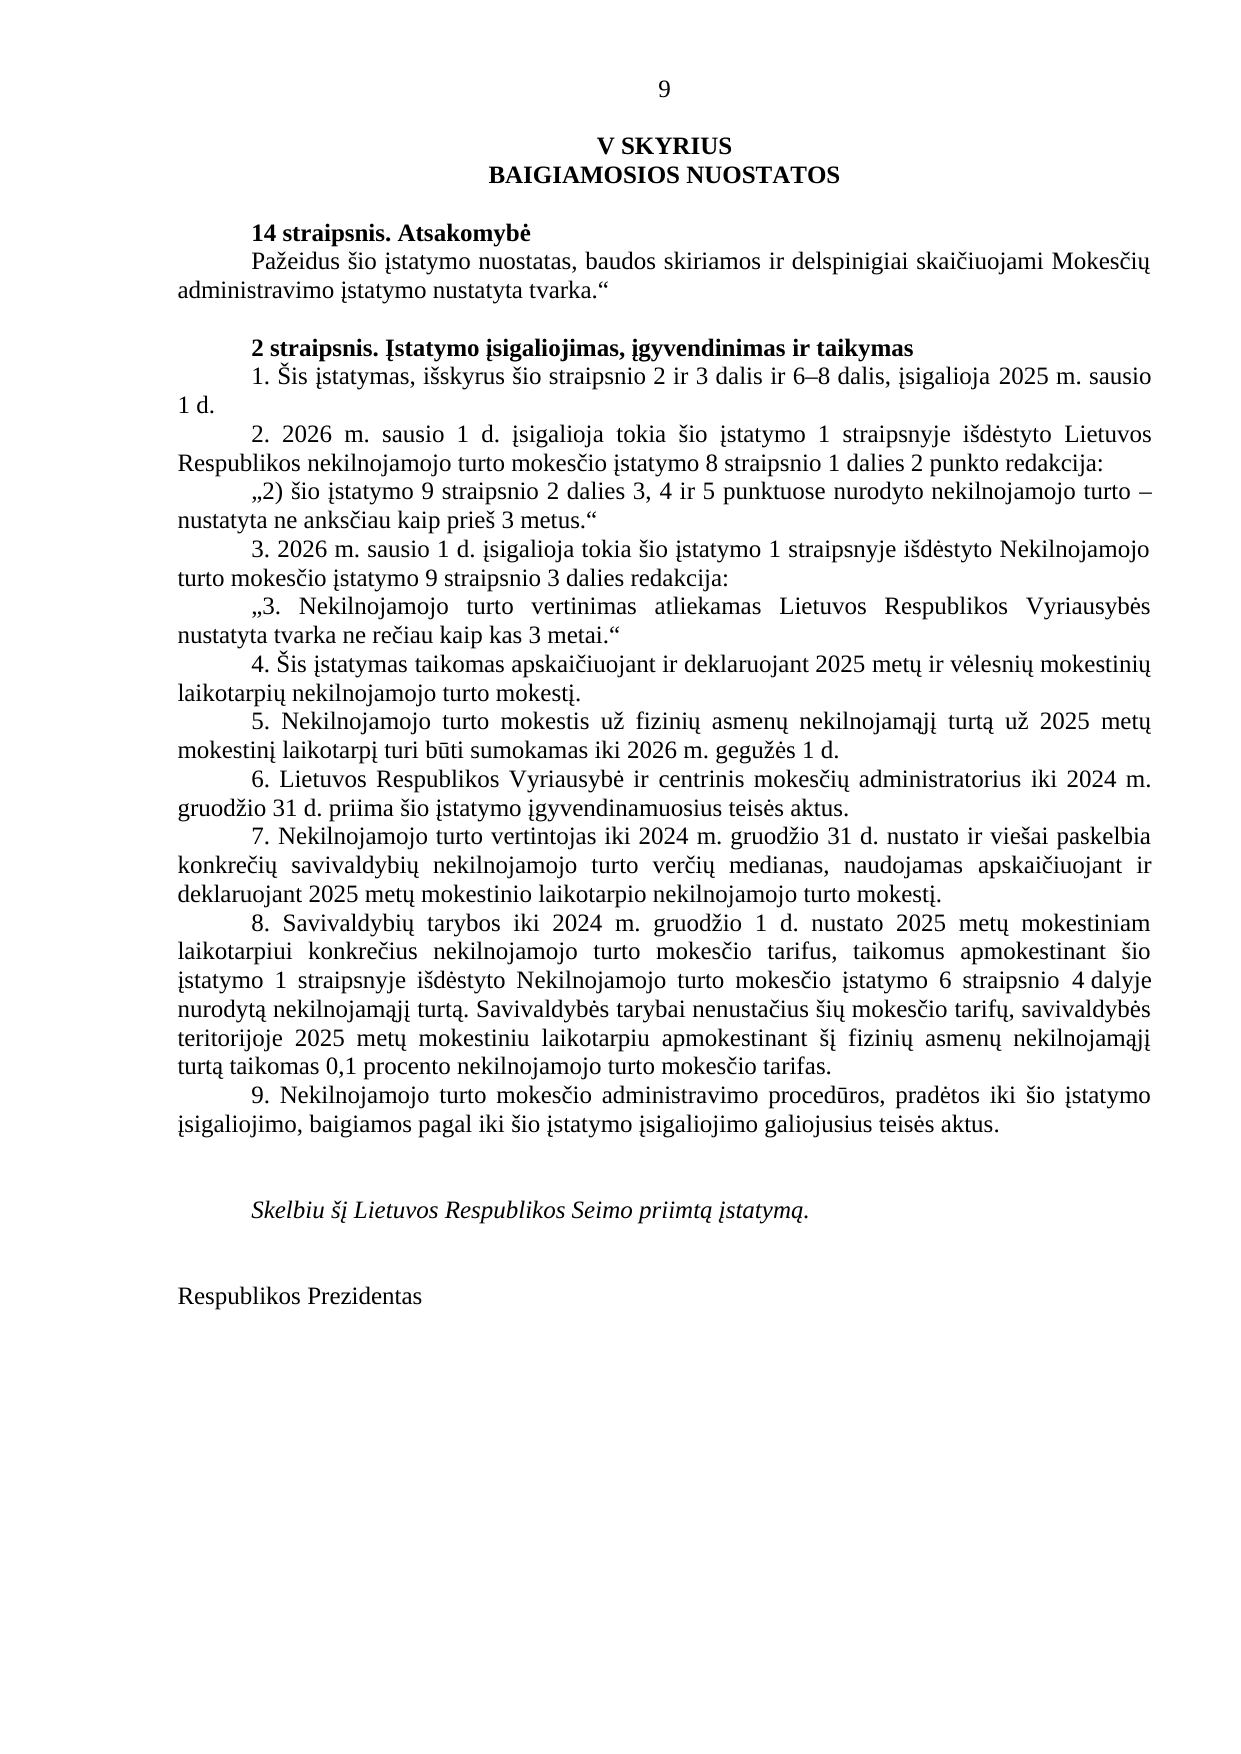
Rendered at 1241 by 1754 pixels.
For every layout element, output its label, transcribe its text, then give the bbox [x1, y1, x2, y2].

text BAIGIAMOSIOS NUOSTATOS [177, 160, 1152, 189]
text „2) šio įstatymo 9 straipsnio 2 dalies 3, 4 ir 5 punktuose nurodyto nekilnojamojo turto – nustatyta ne anksčiau kaip prieš 3 metus.“ [177, 476, 1152, 534]
text 4. Šis įstatymas taikomas apskaičiuojant ir deklaruojant 2025 metų ir vėlesnių mokestinių laikotarpių nekilnojamojo turto mokestį. [177, 649, 1152, 706]
text 7. Nekilnojamojo turto vertintojas iki 2024 m. gruodžio 31 d. nustato ir viešai paskelbia konkrečių savivaldybių nekilnojamojo turto verčių medianas, naudojamas apskaičiuojant ir deklaruojant 2025 metų mokestinio laikotarpio nekilnojamojo turto mokestį. [177, 821, 1152, 908]
subtitle V SKYRIUS [177, 131, 1152, 160]
text „3. Nekilnojamojo turto vertinimas atliekamas Lietuvos Respublikos Vyriausybės nustatyta tvarka ne rečiau kaip kas 3 metai.“ [177, 591, 1152, 649]
text 2 straipsnis. Įstatymo įsigaliojimas, įgyvendinimas ir taikymas [177, 333, 1152, 361]
text Skelbiu šį Lietuvos Respublikos Seimo priimtą įstatymą. [177, 1195, 1152, 1224]
text Respublikos Prezidentas [177, 1281, 1152, 1310]
text 3. 2026 m. sausio 1 d. įsigalioja tokia šio įstatymo 1 straipsnyje išdėstyto Nekilnojamojo turto mokesčio įstatymo 9 straipsnio 3 dalies redakcija: [177, 534, 1152, 591]
text 2. 2026 m. sausio 1 d. įsigalioja tokia šio įstatymo 1 straipsnyje išdėstyto Lietuvos Respublikos nekilnojamojo turto mokesčio įstatymo 8 straipsnio 1 dalies 2 punkto redakcija: [177, 419, 1152, 476]
text 6. Lietuvos Respublikos Vyriausybė ir centrinis mokesčių administratorius iki 2024 m. gruodžio 31 d. priima šio įstatymo įgyvendinamuosius teisės aktus. [177, 764, 1152, 821]
text 14 straipsnis. Atsakomybė [177, 218, 1152, 246]
text 8. Savivaldybių tarybos iki 2024 m. gruodžio 1 d. nustato 2025 metų mokestiniam laikotarpiui konkrečius nekilnojamojo turto mokesčio tarifus, taikomus apmokestinant šio įstatymo 1 straipsnyje išdėstyto Nekilnojamojo turto mokesčio įstatymo 6 straipsnio 4 dalyje nurodytą nekilnojamąjį turtą. Savivaldybės tarybai nenustačius šių mokesčio tarifų, savivaldybės teritorijoje 2025 metų mokestiniu laikotarpiu apmokestinant šį fizinių asmenų nekilnojamąjį turtą taikomas 0,1 procento nekilnojamojo turto mokesčio tarifas. [177, 908, 1152, 1080]
text 1. Šis įstatymas, išskyrus šio straipsnio 2 ir 3 dalis ir 6–8 dalis, įsigalioja 2025 m. sausio 1 d. [177, 361, 1152, 419]
text Pažeidus šio įstatymo nuostatas, baudos skiriamos ir delspinigiai skaičiuojami Mokesčių administravimo įstatymo nustatyta tvarka.“ [177, 246, 1152, 304]
text 5. Nekilnojamojo turto mokestis už fizinių asmenų nekilnojamąjį turtą už 2025 metų mokestinį laikotarpį turi būti sumokamas iki 2026 m. gegužės 1 d. [177, 706, 1152, 764]
text 9. Nekilnojamojo turto mokesčio administravimo procedūros, pradėtos iki šio įstatymo įsigaliojimo, baigiamos pagal iki šio įstatymo įsigaliojimo galiojusius teisės aktus. [177, 1080, 1152, 1138]
